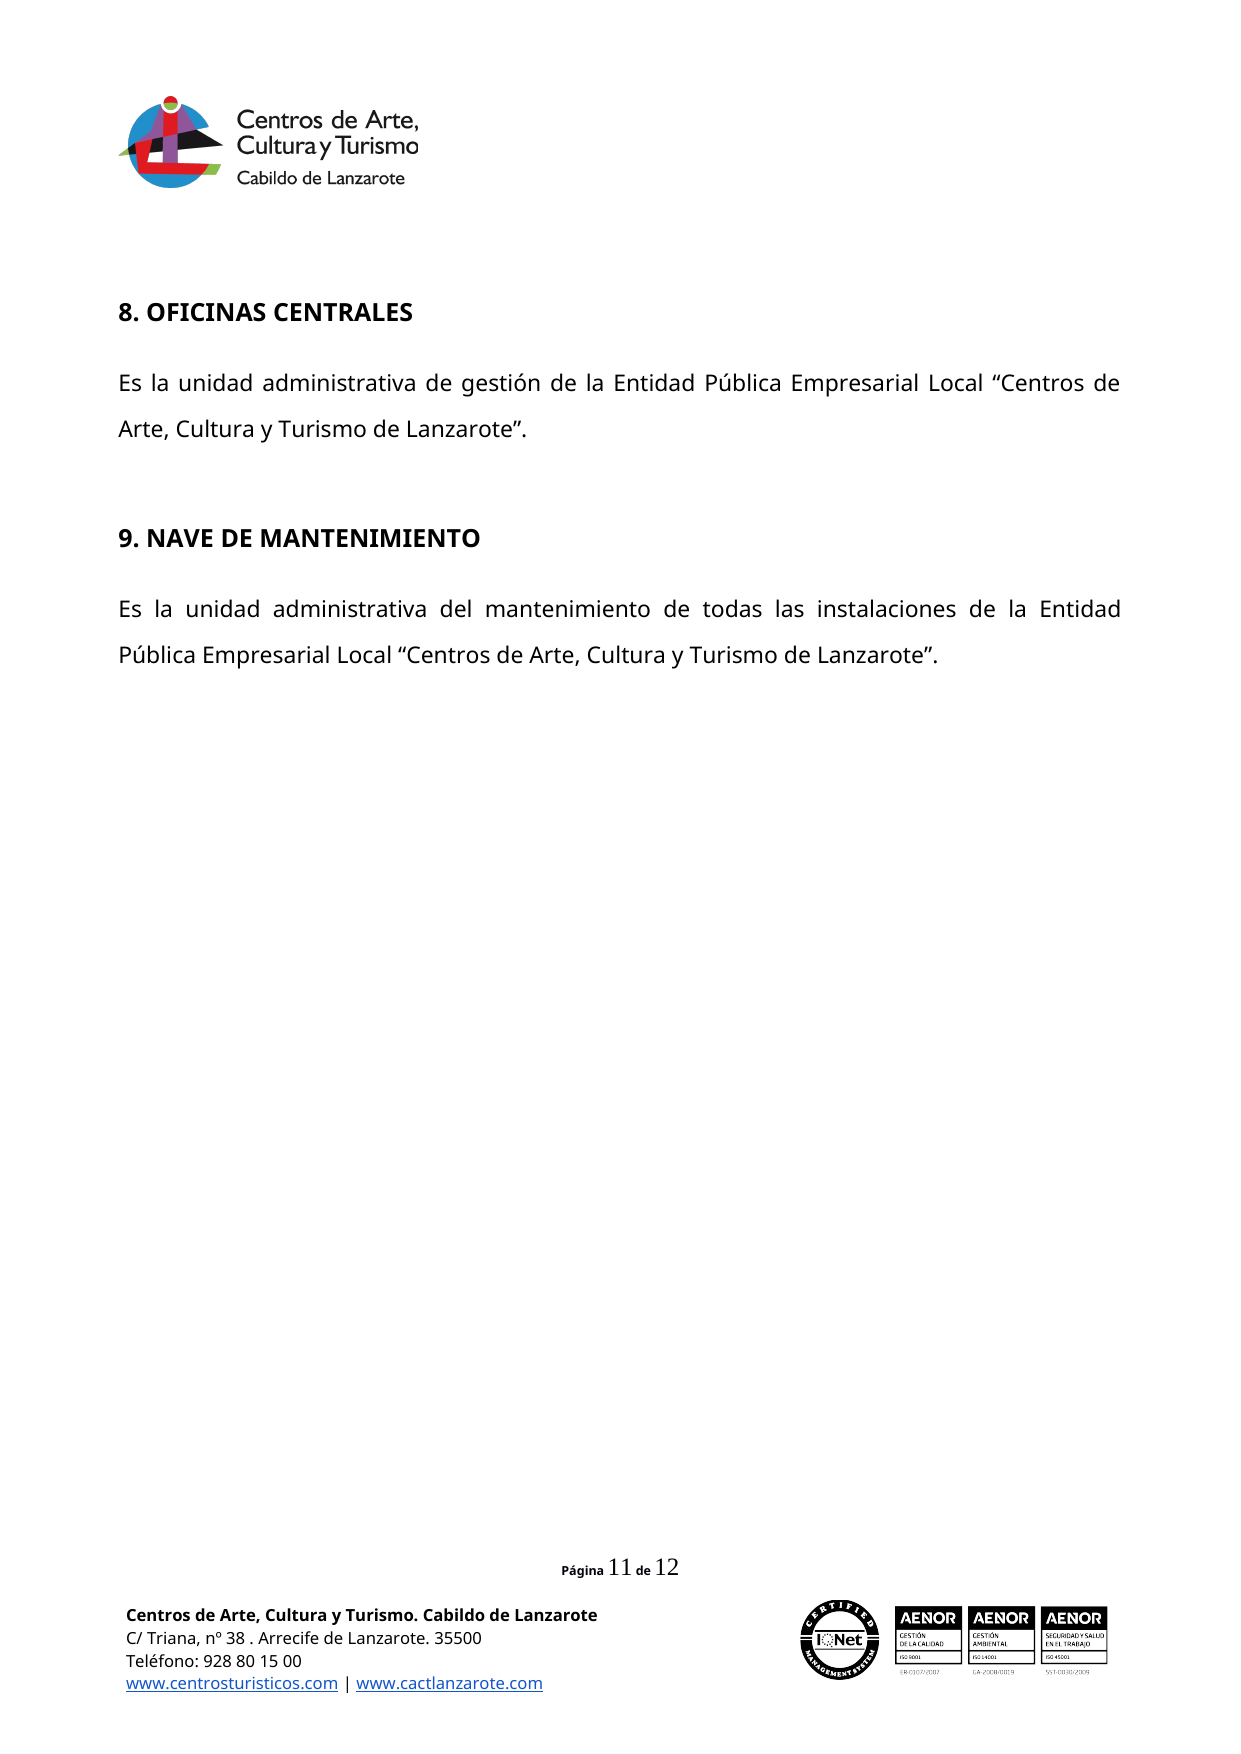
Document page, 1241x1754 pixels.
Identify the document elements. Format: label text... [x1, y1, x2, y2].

text Es la unidad administrativa de gestión de la Entidad Pública Empresarial Local “Centros de Arte, Cultura y Turismo de Lanzarote”. [118, 366, 1122, 444]
picture [118, 96, 418, 188]
text Es la unidad administrativa del mantenimiento de todas las instalaciones de la Entidad Pública Empresarial Local “Centros de Arte, Cultura y Turismo de Lanzarote”. [118, 592, 1122, 671]
text 9. NAVE DE MANTENIMIENTO [118, 521, 1122, 555]
text 8. OFICINAS CENTRALES [118, 294, 1122, 329]
picture [800, 1600, 1108, 1680]
